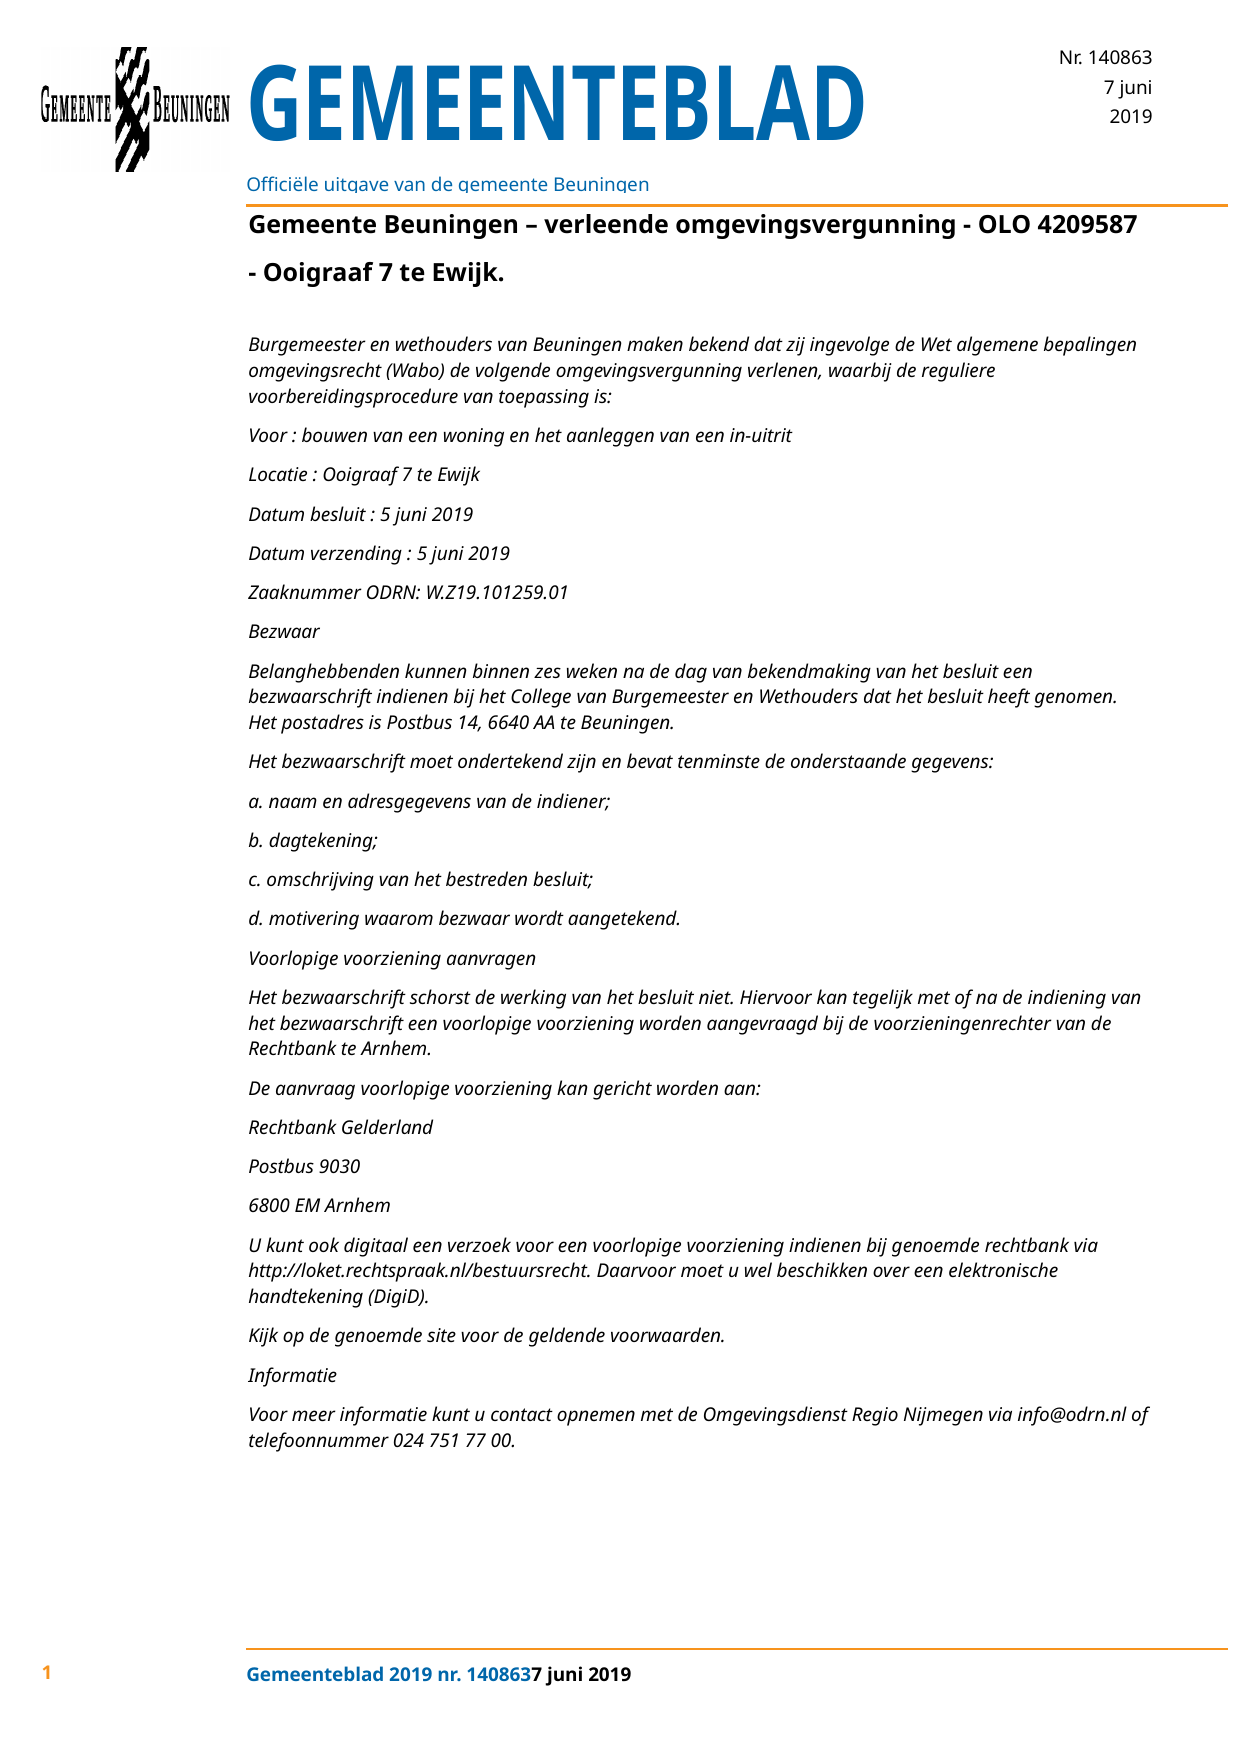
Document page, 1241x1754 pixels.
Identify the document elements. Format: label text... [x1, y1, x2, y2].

text Zaaknummer ODRN: W.Z19.101259.01 [248, 579, 1152, 605]
text Datum besluit : 5 juni 2019 [248, 501, 1152, 526]
text Voor meer informatie kunt u contact opnemen met de Omgevingsdienst Regio Nijmegen via info@odrn.nl of telefoonnummer 024 751 77 00. [248, 1401, 1152, 1453]
text De aanvraag voorlopige voorziening kan gericht worden aan: [248, 1075, 1152, 1101]
text a. naam en adresgegevens van de indiener; [248, 788, 1152, 813]
text d. motivering waarom bezwaar wordt aangetekend. [248, 906, 1152, 931]
text Informatie [248, 1362, 1152, 1388]
text Datum verzending : 5 juni 2019 [248, 540, 1152, 566]
text Kijk op de genoemde site voor de geldende voorwaarden. [248, 1323, 1152, 1348]
text Voor : bouwen van een woning en het aanleggen van een in-uitrit [248, 422, 1152, 448]
text Rechtbank Gelderland [248, 1114, 1152, 1140]
text U kunt ook digitaal een verzoek voor een voorlopige voorziening indienen bij genoemde rechtbank via http://loket.rechtspraak.nl/bestuursrecht. Daarvoor moet u wel beschikken over een elektronische handtekening (DigiD). [248, 1232, 1152, 1309]
text Burgemeester en wethouders van Beuningen maken bekend dat zij ingevolge de Wet algemene bepalingen omgevingsrecht (Wabo) de volgende omgevingsvergunning verlenen, waarbij de reguliere voorbereidingsprocedure van toepassing is: [248, 331, 1152, 409]
text c. omschrijving van het bestreden besluit; [248, 866, 1152, 892]
text Gemeente Beuningen – verleende omgevingsvergunning - OLO 4209587 - Ooigraaf 7 te Ewijk. [248, 207, 1152, 288]
text Belanghebbenden kunnen binnen zes weken na de dag van bekendmaking van het besluit een bezwaarschrift indienen bij het College van Burgemeester en Wethouders dat het besluit heeft genomen. Het postadres is Postbus 14, 6640 AA te Beuningen. [248, 658, 1152, 735]
text Bezwaar [248, 618, 1152, 644]
picture [41, 47, 231, 172]
text Het bezwaarschrift moet ondertekend zijn en bevat tenminste de onderstaande gegevens: [248, 748, 1152, 774]
text 6800 EM Arnhem [248, 1193, 1152, 1218]
text b. dagtekening; [248, 827, 1152, 853]
text Postbus 9030 [248, 1153, 1152, 1179]
text Voorlopige voorziening aanvragen [248, 945, 1152, 971]
text Locatie : Ooigraaf 7 te Ewijk [248, 461, 1152, 487]
text Het bezwaarschrift schorst de werking van het besluit niet. Hiervoor kan tegelijk met of na de indiening van het bezwaarschrift een voorlopige voorziening worden aangevraagd bij de voorzieningenrechter van de Rechtbank te Arnhem. [248, 984, 1152, 1061]
